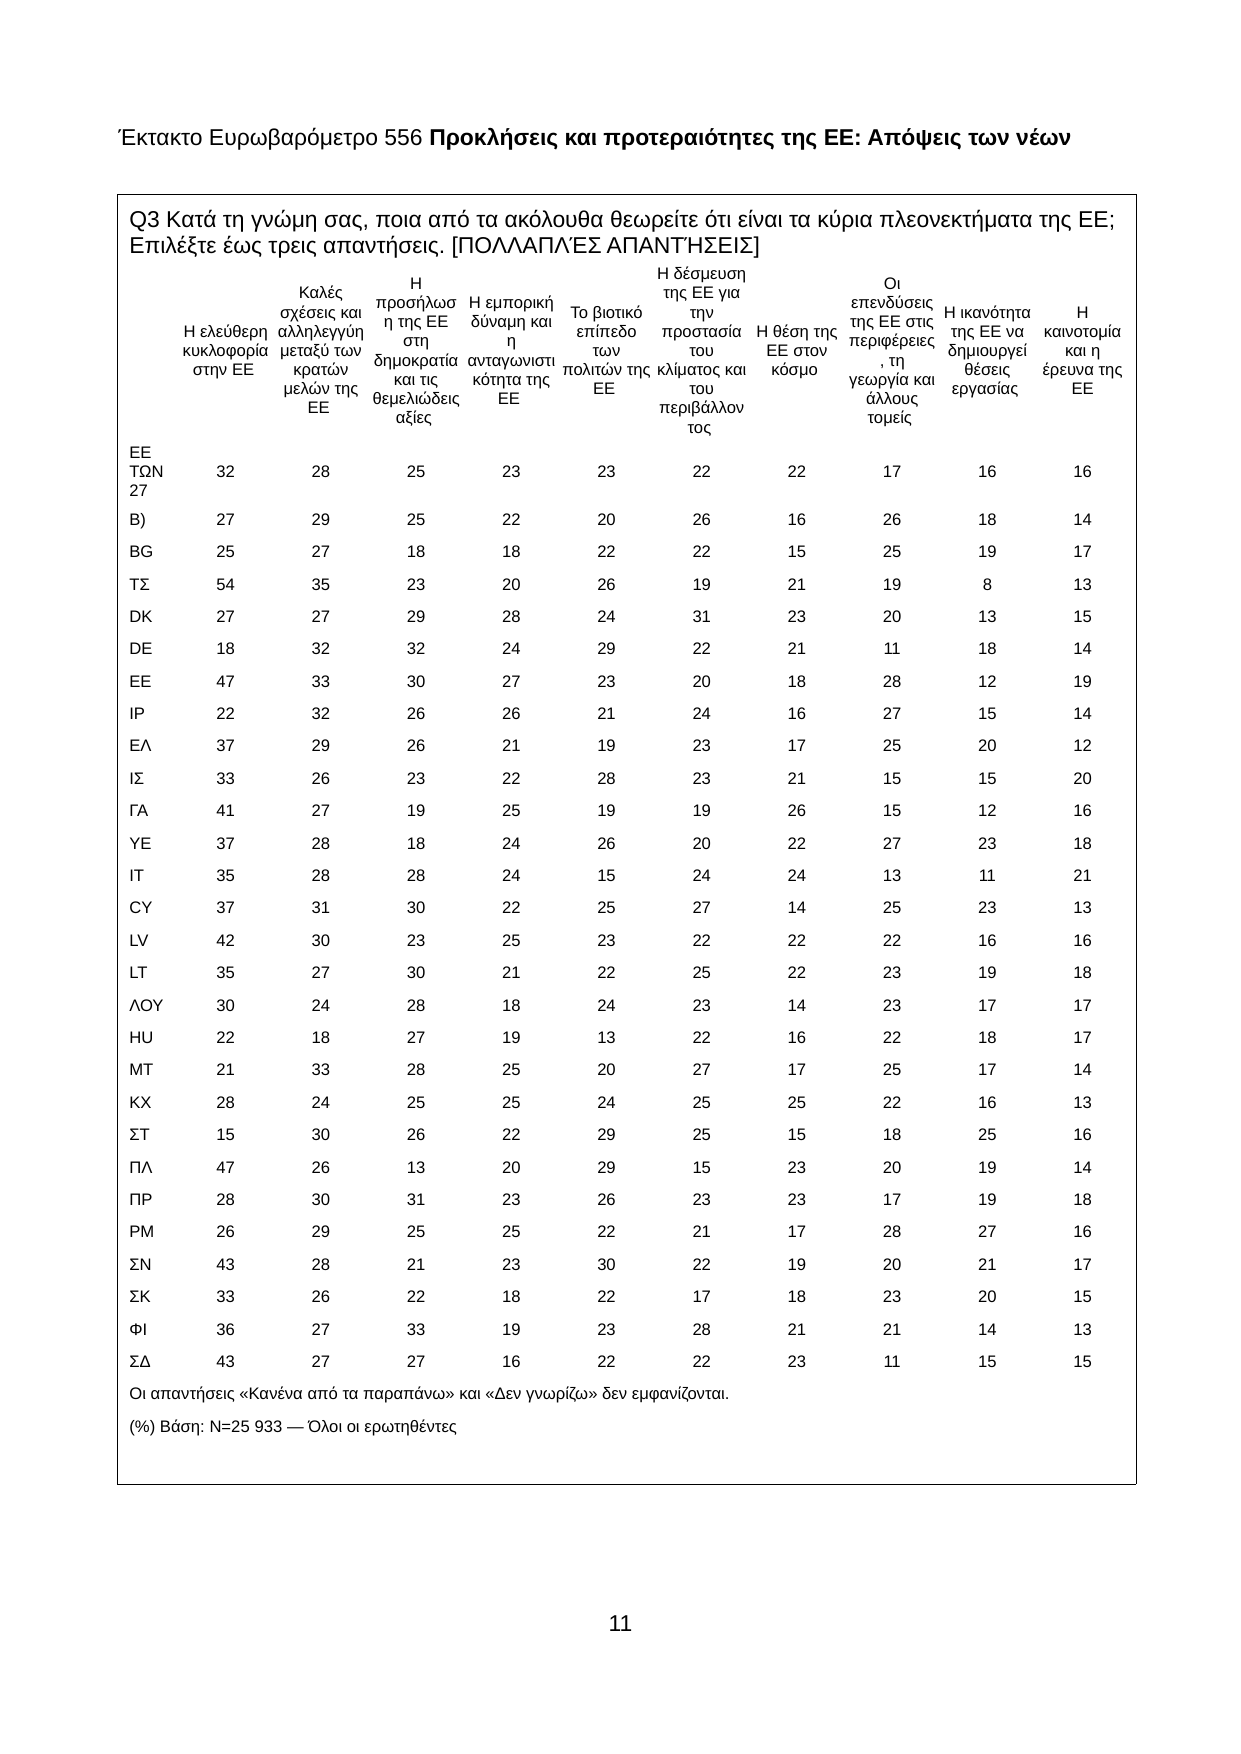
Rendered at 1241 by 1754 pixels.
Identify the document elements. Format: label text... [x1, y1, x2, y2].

table_cell 22 [559, 535, 654, 568]
table_cell 24 [749, 859, 844, 892]
table_cell 17 [844, 1183, 939, 1216]
table_cell 32 [178, 440, 273, 503]
table_cell 12 [940, 795, 1035, 827]
table_cell 17 [844, 440, 939, 503]
table_cell 26 [273, 762, 368, 794]
table_cell 25 [940, 1119, 1035, 1151]
table_cell 24 [559, 600, 654, 632]
table_cell 20 [464, 568, 559, 600]
table_cell 21 [464, 956, 559, 989]
table_cell 20 [844, 600, 939, 632]
table_cell 18 [464, 535, 559, 568]
table_cell 15 [1035, 1280, 1130, 1313]
table_cell 19 [654, 568, 749, 600]
table_cell 14 [749, 989, 844, 1021]
table_cell 19 [940, 1183, 1035, 1216]
table_cell 22 [464, 762, 559, 794]
table_cell 22 [844, 924, 939, 956]
table_cell 28 [273, 440, 368, 503]
table_cell ΣΔ [126, 1345, 178, 1378]
table_cell 11 [844, 633, 939, 665]
table_cell 24 [273, 1086, 368, 1118]
table_cell ΜΤ [126, 1054, 178, 1086]
table_cell 22 [749, 440, 844, 503]
table_cell ΓΑ [126, 795, 178, 827]
table_cell 22 [654, 1021, 749, 1054]
table_cell 26 [654, 503, 749, 535]
table_cell ΣΝ [126, 1248, 178, 1280]
table_cell 17 [940, 989, 1035, 1021]
table_cell 18 [940, 503, 1035, 535]
table_cell 25 [559, 892, 654, 924]
table_cell 18 [749, 1280, 844, 1313]
table_cell 23 [749, 600, 844, 632]
table_cell 37 [178, 730, 273, 762]
table_cell 19 [368, 795, 463, 827]
table_cell 30 [273, 924, 368, 956]
table_cell 14 [1035, 1054, 1130, 1086]
table_cell 23 [940, 827, 1035, 859]
table_cell 15 [1035, 600, 1130, 632]
table_cell 23 [464, 1248, 559, 1280]
table_cell HU [126, 1021, 178, 1054]
table_cell 27 [273, 795, 368, 827]
table_cell 8 [940, 568, 1035, 600]
table_cell 16 [749, 1021, 844, 1054]
table_cell 24 [559, 1086, 654, 1118]
table_cell 15 [749, 535, 844, 568]
table_cell 23 [559, 440, 654, 503]
table_cell 33 [273, 1054, 368, 1086]
table_cell 22 [749, 924, 844, 956]
table_cell 43 [178, 1345, 273, 1378]
table_cell 23 [654, 762, 749, 794]
table_cell 17 [749, 730, 844, 762]
table_cell 24 [464, 827, 559, 859]
table_cell 17 [749, 1216, 844, 1248]
table_cell 17 [940, 1054, 1035, 1086]
table_cell DE [126, 633, 178, 665]
table_cell 15 [178, 1119, 273, 1151]
table_cell 22 [178, 1021, 273, 1054]
table_cell 24 [654, 859, 749, 892]
table_cell 13 [1035, 1086, 1130, 1118]
table_cell ΕΛ [126, 730, 178, 762]
table_cell IT [126, 859, 178, 892]
table_cell Οι επενδύσεις της ΕΕ στις περιφέρειες, τη γεωργία και άλλους τομείς [844, 261, 939, 439]
table_cell 25 [844, 892, 939, 924]
table_cell 18 [464, 1280, 559, 1313]
table_cell 25 [749, 1086, 844, 1118]
table_cell 26 [368, 697, 463, 730]
table_cell Το βιοτικό επίπεδο των πολιτών της ΕΕ [559, 261, 654, 439]
table_cell 41 [178, 795, 273, 827]
table_cell Η ελεύθερη κυκλοφορία στην ΕΕ [178, 261, 273, 439]
table_cell 28 [844, 665, 939, 697]
table_cell 20 [654, 827, 749, 859]
table_cell 26 [559, 568, 654, 600]
table_cell 12 [940, 665, 1035, 697]
table_cell 24 [464, 859, 559, 892]
table_cell 19 [940, 535, 1035, 568]
table_cell 13 [844, 859, 939, 892]
table_cell 16 [1035, 924, 1130, 956]
table_cell Η ικανότητα της ΕΕ να δημιουργεί θέσεις εργασίας [940, 261, 1035, 439]
table_cell 28 [654, 1313, 749, 1345]
table_cell ΙΣ [126, 762, 178, 794]
table_cell 21 [749, 633, 844, 665]
table_cell 19 [464, 1313, 559, 1345]
table_cell 27 [273, 1313, 368, 1345]
table_cell 28 [368, 989, 463, 1021]
table_cell [126, 261, 178, 439]
table_cell 13 [559, 1021, 654, 1054]
table_cell 42 [178, 924, 273, 956]
table_cell 32 [273, 697, 368, 730]
table_cell ΕΕ [126, 665, 178, 697]
table_cell 29 [559, 633, 654, 665]
table_cell 17 [1035, 989, 1130, 1021]
table_cell 12 [1035, 730, 1130, 762]
table_cell ΦΙ [126, 1313, 178, 1345]
table_cell 21 [368, 1248, 463, 1280]
table_cell 22 [654, 535, 749, 568]
table_cell 21 [1035, 859, 1130, 892]
table_cell 25 [464, 924, 559, 956]
table_cell 25 [464, 1216, 559, 1248]
table_cell 28 [178, 1086, 273, 1118]
table_cell 32 [368, 633, 463, 665]
table_cell 21 [844, 1313, 939, 1345]
table_cell 30 [368, 892, 463, 924]
table_cell 30 [273, 1183, 368, 1216]
table_cell 22 [654, 1345, 749, 1378]
table_cell 15 [1035, 1345, 1130, 1378]
table_cell 23 [654, 1183, 749, 1216]
table_cell 17 [654, 1280, 749, 1313]
table_cell 27 [654, 1054, 749, 1086]
table_cell 16 [1035, 795, 1130, 827]
table_cell 25 [844, 1054, 939, 1086]
table_cell LT [126, 956, 178, 989]
table_cell 19 [464, 1021, 559, 1054]
table_cell 19 [1035, 665, 1130, 697]
table_cell 22 [178, 697, 273, 730]
table_cell 25 [368, 440, 463, 503]
table_cell 18 [940, 1021, 1035, 1054]
table_cell 13 [1035, 892, 1130, 924]
table_cell 19 [559, 795, 654, 827]
table_cell 21 [749, 568, 844, 600]
table_cell 18 [368, 827, 463, 859]
table_cell 11 [844, 1345, 939, 1378]
table_cell 33 [178, 762, 273, 794]
table_cell ΙΡ [126, 697, 178, 730]
table_cell ΠΡ [126, 1183, 178, 1216]
table_cell 26 [559, 1183, 654, 1216]
table_cell 28 [464, 600, 559, 632]
table_cell (%) Βάση: N=25 933 — Όλοι οι ερωτηθέντες [126, 1410, 1130, 1442]
table_cell 14 [749, 892, 844, 924]
table_cell 20 [940, 1280, 1035, 1313]
table_cell 31 [368, 1183, 463, 1216]
table_cell 15 [749, 1119, 844, 1151]
table_cell 13 [368, 1151, 463, 1183]
table_cell 28 [178, 1183, 273, 1216]
table_cell 35 [273, 568, 368, 600]
table_cell 22 [654, 1248, 749, 1280]
table_cell 26 [368, 730, 463, 762]
table_cell 21 [464, 730, 559, 762]
table_cell 30 [559, 1248, 654, 1280]
table_cell 16 [940, 440, 1035, 503]
table_cell 27 [844, 827, 939, 859]
table_cell 25 [844, 730, 939, 762]
table_cell 22 [559, 1216, 654, 1248]
table_cell 29 [559, 1151, 654, 1183]
table_cell 11 [940, 859, 1035, 892]
table_cell 24 [654, 697, 749, 730]
table_cell 19 [844, 568, 939, 600]
table_cell 20 [464, 1151, 559, 1183]
table_cell 25 [368, 1086, 463, 1118]
table_cell 24 [464, 633, 559, 665]
table_cell 47 [178, 665, 273, 697]
table_cell 18 [464, 989, 559, 1021]
table_cell 22 [368, 1280, 463, 1313]
table_cell 27 [368, 1021, 463, 1054]
table_cell 26 [464, 697, 559, 730]
table_cell 24 [559, 989, 654, 1021]
table_cell 30 [368, 956, 463, 989]
table_cell 17 [1035, 1021, 1130, 1054]
table_cell 22 [749, 956, 844, 989]
table_cell 23 [559, 924, 654, 956]
table_cell ΛΟΥ [126, 989, 178, 1021]
table_cell 54 [178, 568, 273, 600]
table_header Q3 Κατά τη γνώμη σας, ποια από τα ακόλουθα θεωρείτε ότι είναι τα κύρια πλεονεκτήματα της ΕΕ; Επιλέξτε έως τρεις απαντήσεις. [ΠΟΛΛΑΠΛΈΣ ΑΠΑΝΤΉΣΕΙΣ] [126, 203, 1130, 261]
table_cell 16 [940, 1086, 1035, 1118]
table_cell 14 [1035, 697, 1130, 730]
table_cell 22 [654, 440, 749, 503]
table_cell 35 [178, 859, 273, 892]
table_cell 20 [940, 730, 1035, 762]
table_cell 17 [1035, 1248, 1130, 1280]
table_cell 23 [654, 730, 749, 762]
table_cell 20 [654, 665, 749, 697]
table_cell 27 [273, 535, 368, 568]
table_cell 13 [1035, 568, 1130, 600]
table_cell Η προσήλωση της ΕΕ στη δημοκρατία και τις θεμελιώδεις αξίες [368, 261, 463, 439]
table_cell 21 [940, 1248, 1035, 1280]
table_cell 22 [844, 1021, 939, 1054]
table_cell 23 [749, 1151, 844, 1183]
table_cell 23 [749, 1345, 844, 1378]
table_cell 47 [178, 1151, 273, 1183]
table_cell 19 [749, 1248, 844, 1280]
table_cell 23 [844, 989, 939, 1021]
table_cell 23 [654, 989, 749, 1021]
table_cell 37 [178, 892, 273, 924]
table_cell 30 [273, 1119, 368, 1151]
table_cell 26 [273, 1151, 368, 1183]
table_cell 31 [273, 892, 368, 924]
table_cell 18 [178, 633, 273, 665]
table_cell 15 [844, 762, 939, 794]
table_cell 29 [273, 730, 368, 762]
table_cell 23 [844, 956, 939, 989]
table_cell 15 [940, 762, 1035, 794]
table_cell 37 [178, 827, 273, 859]
table_cell 19 [940, 956, 1035, 989]
table_cell 23 [844, 1280, 939, 1313]
table_cell 35 [178, 956, 273, 989]
table_cell ΥΕ [126, 827, 178, 859]
table_cell Β) [126, 503, 178, 535]
table_cell 22 [749, 827, 844, 859]
table_cell 18 [749, 665, 844, 697]
table_cell 28 [559, 762, 654, 794]
table_cell 29 [273, 1216, 368, 1248]
table_cell 15 [940, 1345, 1035, 1378]
table_cell 16 [1035, 440, 1130, 503]
table_cell 23 [749, 1183, 844, 1216]
table_cell 15 [559, 859, 654, 892]
table_cell 19 [559, 730, 654, 762]
table_cell CY [126, 892, 178, 924]
table_cell 33 [368, 1313, 463, 1345]
table_cell 18 [1035, 827, 1130, 859]
table_cell 20 [559, 503, 654, 535]
table_cell Η δέσμευση της ΕΕ για την προστασία του κλίματος και του περιβάλλοντος [654, 261, 749, 439]
table_cell 18 [273, 1021, 368, 1054]
table_cell 14 [1035, 633, 1130, 665]
table_cell 15 [940, 697, 1035, 730]
table_cell 26 [749, 795, 844, 827]
table_cell ΠΛ [126, 1151, 178, 1183]
table_cell 25 [654, 1086, 749, 1118]
table_cell 22 [654, 633, 749, 665]
table_cell 19 [940, 1151, 1035, 1183]
table_cell 22 [464, 1119, 559, 1151]
table_cell 27 [940, 1216, 1035, 1248]
table_cell 27 [273, 1345, 368, 1378]
table_cell 23 [368, 568, 463, 600]
table_cell BG [126, 535, 178, 568]
table_cell 25 [464, 795, 559, 827]
table_cell LV [126, 924, 178, 956]
table_cell 16 [749, 503, 844, 535]
table_cell 20 [559, 1054, 654, 1086]
table_cell 36 [178, 1313, 273, 1345]
table_cell 23 [559, 1313, 654, 1345]
table_cell 33 [273, 665, 368, 697]
table_cell 27 [368, 1345, 463, 1378]
table_cell 28 [368, 1054, 463, 1086]
table_cell 24 [273, 989, 368, 1021]
table_cell 16 [464, 1345, 559, 1378]
table_cell 27 [654, 892, 749, 924]
table_cell ΕΕ ΤΩΝ 27 [126, 440, 178, 503]
table_cell 18 [368, 535, 463, 568]
table_cell 18 [844, 1119, 939, 1151]
table_cell 30 [368, 665, 463, 697]
table_cell Οι απαντήσεις «Κανένα από τα παραπάνω» και «Δεν γνωρίζω» δεν εμφανίζονται. [126, 1378, 1130, 1410]
table_cell 25 [654, 1119, 749, 1151]
table_cell 23 [368, 924, 463, 956]
table_cell 16 [940, 924, 1035, 956]
table_cell 27 [464, 665, 559, 697]
table_cell 23 [464, 1183, 559, 1216]
table_cell ΣΚ [126, 1280, 178, 1313]
table_cell 27 [273, 956, 368, 989]
table_cell 21 [559, 697, 654, 730]
table_cell 29 [368, 600, 463, 632]
table_cell 25 [464, 1054, 559, 1086]
table_cell 22 [844, 1086, 939, 1118]
table_cell 14 [940, 1313, 1035, 1345]
table_cell 29 [273, 503, 368, 535]
table_cell 14 [1035, 1151, 1130, 1183]
table_cell 22 [559, 1345, 654, 1378]
table_cell 14 [1035, 503, 1130, 535]
table_cell 43 [178, 1248, 273, 1280]
table_cell 22 [464, 503, 559, 535]
table_cell 20 [844, 1151, 939, 1183]
table_cell 25 [368, 503, 463, 535]
table_cell 19 [654, 795, 749, 827]
table_cell ΡΜ [126, 1216, 178, 1248]
table_cell 28 [368, 859, 463, 892]
table_cell 22 [559, 1280, 654, 1313]
table_cell 27 [178, 600, 273, 632]
table_cell 23 [464, 440, 559, 503]
table_cell 26 [368, 1119, 463, 1151]
table_cell 22 [654, 924, 749, 956]
table_cell 32 [273, 633, 368, 665]
table_cell 16 [749, 697, 844, 730]
table_cell 21 [749, 1313, 844, 1345]
table_cell ΣΤ [126, 1119, 178, 1151]
table_cell 26 [559, 827, 654, 859]
table_cell 18 [1035, 956, 1130, 989]
table_cell 23 [368, 762, 463, 794]
table_cell 29 [559, 1119, 654, 1151]
table_cell Καλές σχέσεις και αλληλεγγύη μεταξύ των κρατών μελών της ΕΕ [273, 261, 368, 439]
table_cell 28 [273, 859, 368, 892]
table_cell 20 [844, 1248, 939, 1280]
table_cell ΚΧ [126, 1086, 178, 1118]
table_cell 31 [654, 600, 749, 632]
table_cell DK [126, 600, 178, 632]
table_cell 23 [559, 665, 654, 697]
table_cell ΤΣ [126, 568, 178, 600]
table_cell Η θέση της ΕΕ στον κόσμο [749, 261, 844, 439]
table_cell 25 [654, 956, 749, 989]
table_cell 16 [1035, 1216, 1130, 1248]
table_cell 28 [273, 827, 368, 859]
table_cell 13 [1035, 1313, 1130, 1345]
table_cell 21 [749, 762, 844, 794]
table_cell 28 [273, 1248, 368, 1280]
table_cell 25 [178, 535, 273, 568]
table_cell 25 [368, 1216, 463, 1248]
table_cell 22 [559, 956, 654, 989]
table_cell 18 [940, 633, 1035, 665]
table_cell 25 [464, 1086, 559, 1118]
table_cell 27 [273, 600, 368, 632]
table_cell 26 [273, 1280, 368, 1313]
table_cell Η καινοτομία και η έρευνα της ΕΕ [1035, 261, 1130, 439]
table_cell 21 [178, 1054, 273, 1086]
table_cell 27 [844, 697, 939, 730]
table_cell 27 [178, 503, 273, 535]
table_cell 26 [844, 503, 939, 535]
table_cell 18 [1035, 1183, 1130, 1216]
table_cell 26 [178, 1216, 273, 1248]
table_cell 30 [178, 989, 273, 1021]
table_cell 28 [844, 1216, 939, 1248]
table_cell 16 [1035, 1119, 1130, 1151]
table_cell 17 [749, 1054, 844, 1086]
table_cell 22 [464, 892, 559, 924]
table_cell 15 [844, 795, 939, 827]
table_cell 15 [654, 1151, 749, 1183]
table_cell 20 [1035, 762, 1130, 794]
table_cell 21 [654, 1216, 749, 1248]
table_cell Η εμπορική δύναμη και η ανταγωνιστικότητα της ΕΕ [464, 261, 559, 439]
table_cell 13 [940, 600, 1035, 632]
table_cell 23 [940, 892, 1035, 924]
table_cell 33 [178, 1280, 273, 1313]
table_cell 25 [844, 535, 939, 568]
table_cell 17 [1035, 535, 1130, 568]
